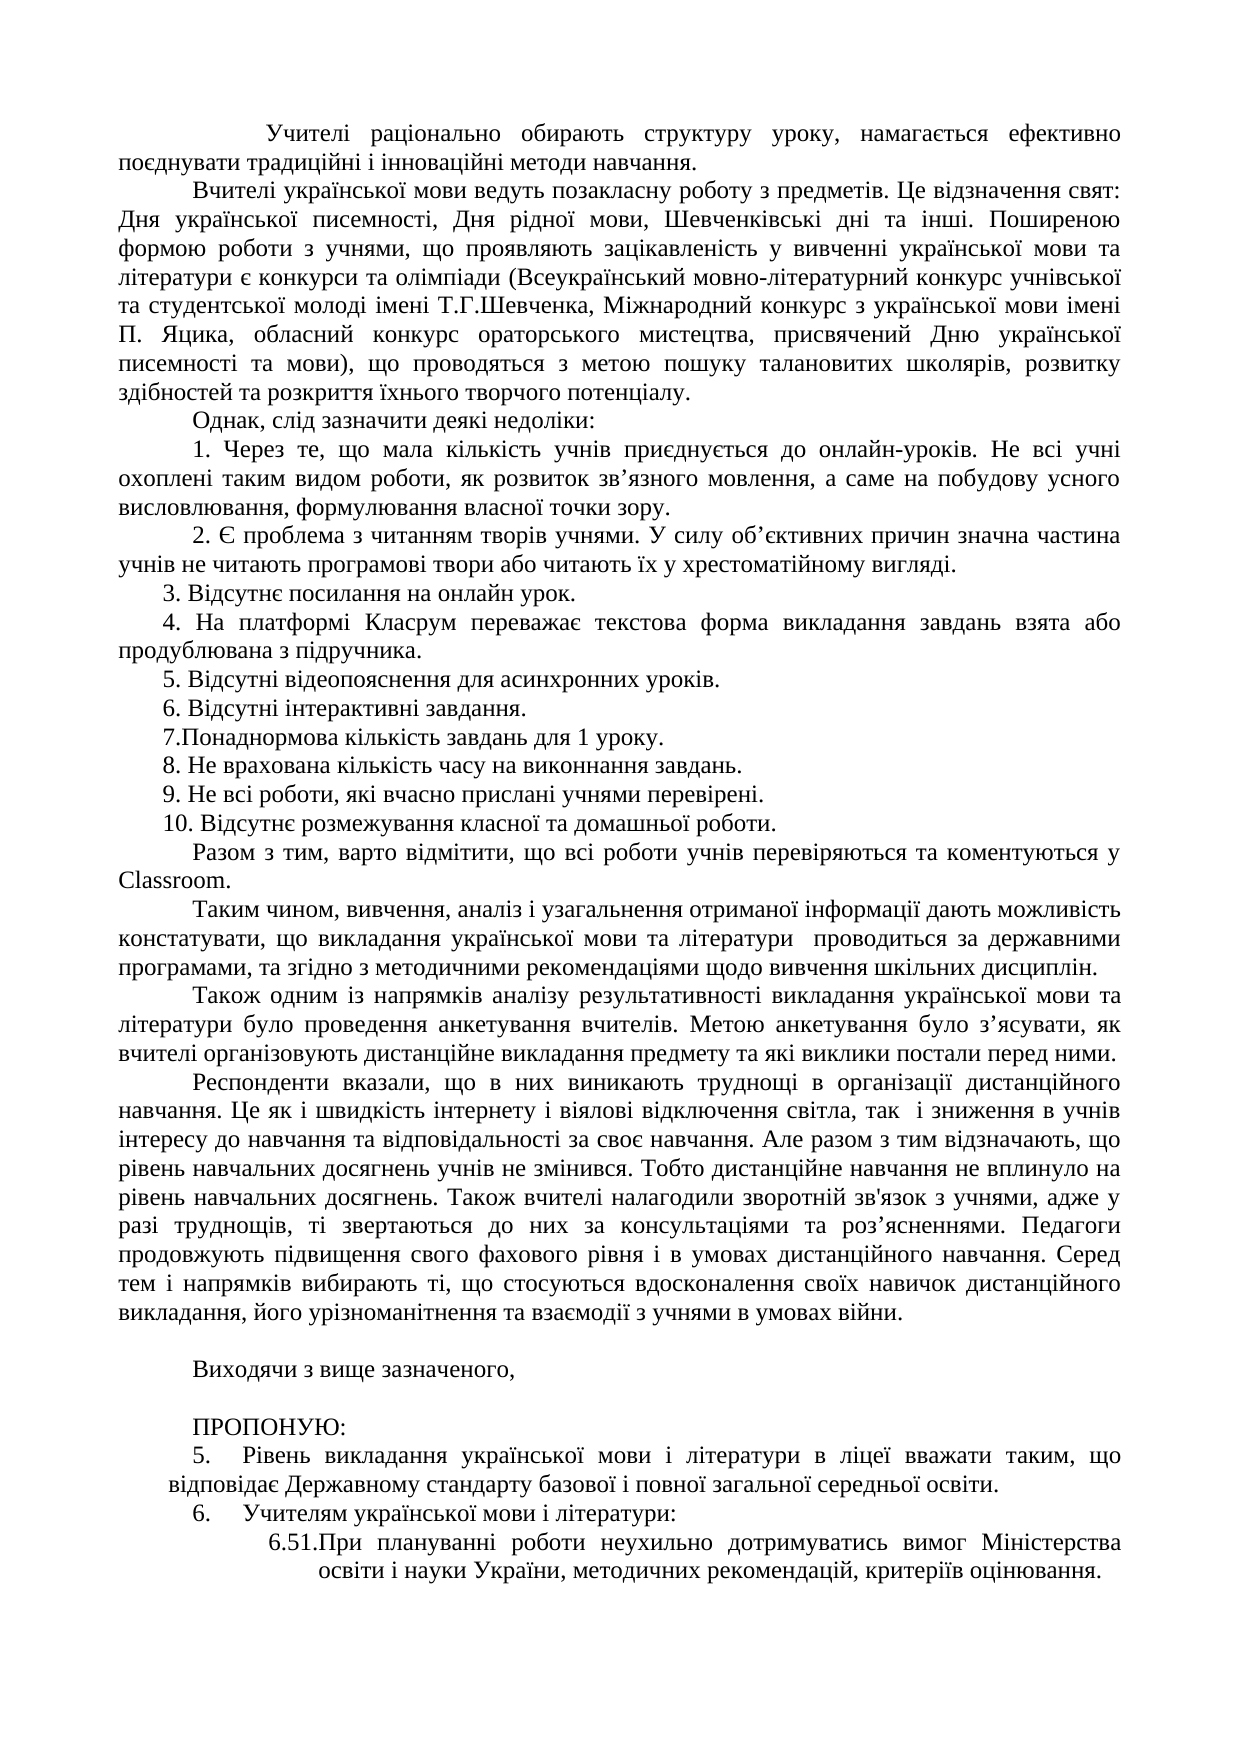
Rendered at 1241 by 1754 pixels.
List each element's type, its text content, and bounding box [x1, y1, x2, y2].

list Рівень викладання української мови і літератури в ліцеї вважати таким, що відповідає Державному стандарту базової і повної загальної середньої освіти. [118, 1441, 1122, 1498]
text ПРОПОНУЮ: [118, 1412, 1122, 1441]
text 10. Відсутнє розмежування класної та домашньої роботи. [118, 808, 1122, 837]
text 2. Є проблема з читанням творів учнями. У силу об’єктивних причин значна частина учнів не читають програмові твори або читають їх у хрестоматійному вигляді. [118, 521, 1122, 578]
text 8. Не врахована кількість часу на виконнання завдань. [118, 751, 1122, 779]
text 4. На платформі Класрум переважає текстова форма викладання завдань взята або продублювана з підручника. [118, 607, 1122, 664]
text Виходячи з вище зазначеного, [118, 1354, 1122, 1383]
text Однак, слід зазначити деякі недоліки: [118, 406, 1122, 434]
text 5. Відсутні відеопояснення для асинхронних уроків. [118, 664, 1122, 693]
text 6. Відсутні інтерактивні завдання. [118, 693, 1122, 722]
text Таким чином, вивчення, аналіз і узагальнення отриманої інформації дають можливість констатувати, що викладання української мови та літератури проводиться за державними програмами, та згідно з методичними рекомендаціями щодо вивчення шкільних дисциплін. [118, 894, 1122, 981]
text Респонденти вказали, що в них виникають труднощі в організації дистанційного навчання. Це як і швидкість інтернету і віялові відключення світла, так і зниження в учнів інтересу до навчання та відповідальності за своє навчання. Але разом з тим відзначають, що рівень навчальних досягнень учнів не змінився. Тобто дистанційне навчання не вплинуло на рівень навчальних досягнень. Також вчителі налагодили зворотній зв'язок з учнями, адже у разі труднощів, ті звертаються до них за консультаціями та роз’ясненнями. Педагоги продовжують підвищення свого фахового рівня і в умовах дистанційного навчання. Серед тем і напрямків вибирають ті, що стосуються вдосконалення своїх навичок дистанційного викладання, його урізноманітнення та взаємодії з учнями в умовах війни. [118, 1067, 1122, 1326]
text 1. Через те, що мала кількість учнів приєднується до онлайн-уроків. Не всі учні охоплені таким видом роботи, як розвиток зв’язного мовлення, а саме на побудову усного висловлювання, формулювання власної точки зору. [118, 434, 1122, 521]
text Вчителі української мови ведуть позакласну роботу з предметів. Це відзначення свят: Дня української писемності, Дня рідної мови, Шевченківські дні та інші. Поширеною формою роботи з учнями, що проявляють зацікавленість у вивченні української мови та літератури є конкурси та олімпіади (Всеукраїнський мовно-літературний конкурс учнівської та студентської молоді імені Т.Г.Шевченка, Міжнародний конкурс з української мови імені П. Яцика, обласний конкурс ораторського мистецтва, присвячений Дню української писемності та мови), що проводяться з метою пошуку талановитих школярів, розвитку здібностей та розкриття їхнього творчого потенціалу. [118, 176, 1122, 406]
list При плануванні роботи неухильно дотримуватись вимог Міністерства освіти і науки України, методичних рекомендацій, критеріїв оцінювання. [268, 1527, 1122, 1584]
text 3. Відсутнє посилання на онлайн урок. [118, 578, 1122, 607]
text Разом з тим, варто відмітити, що всі роботи учнів перевіряються та коментуються у Classroom. [118, 837, 1122, 894]
text Також одним із напрямків аналізу результативності викладання української мови та літератури було проведення анкетування вчителів. Метою анкетування було з’ясувати, як вчителі організовують дистанційне викладання предмету та які виклики постали перед ними. [118, 981, 1122, 1067]
list Учителям української мови і літератури: [118, 1498, 1122, 1527]
text 7.Понаднормова кількість завдань для 1 уроку. [118, 722, 1122, 751]
text 9. Не всі роботи, які вчасно прислані учнями перевірені. [118, 779, 1122, 808]
text Учителі раціонально обирають структуру уроку, намагається ефективно поєднувати традиційні і інноваційні методи навчання. [118, 118, 1122, 176]
